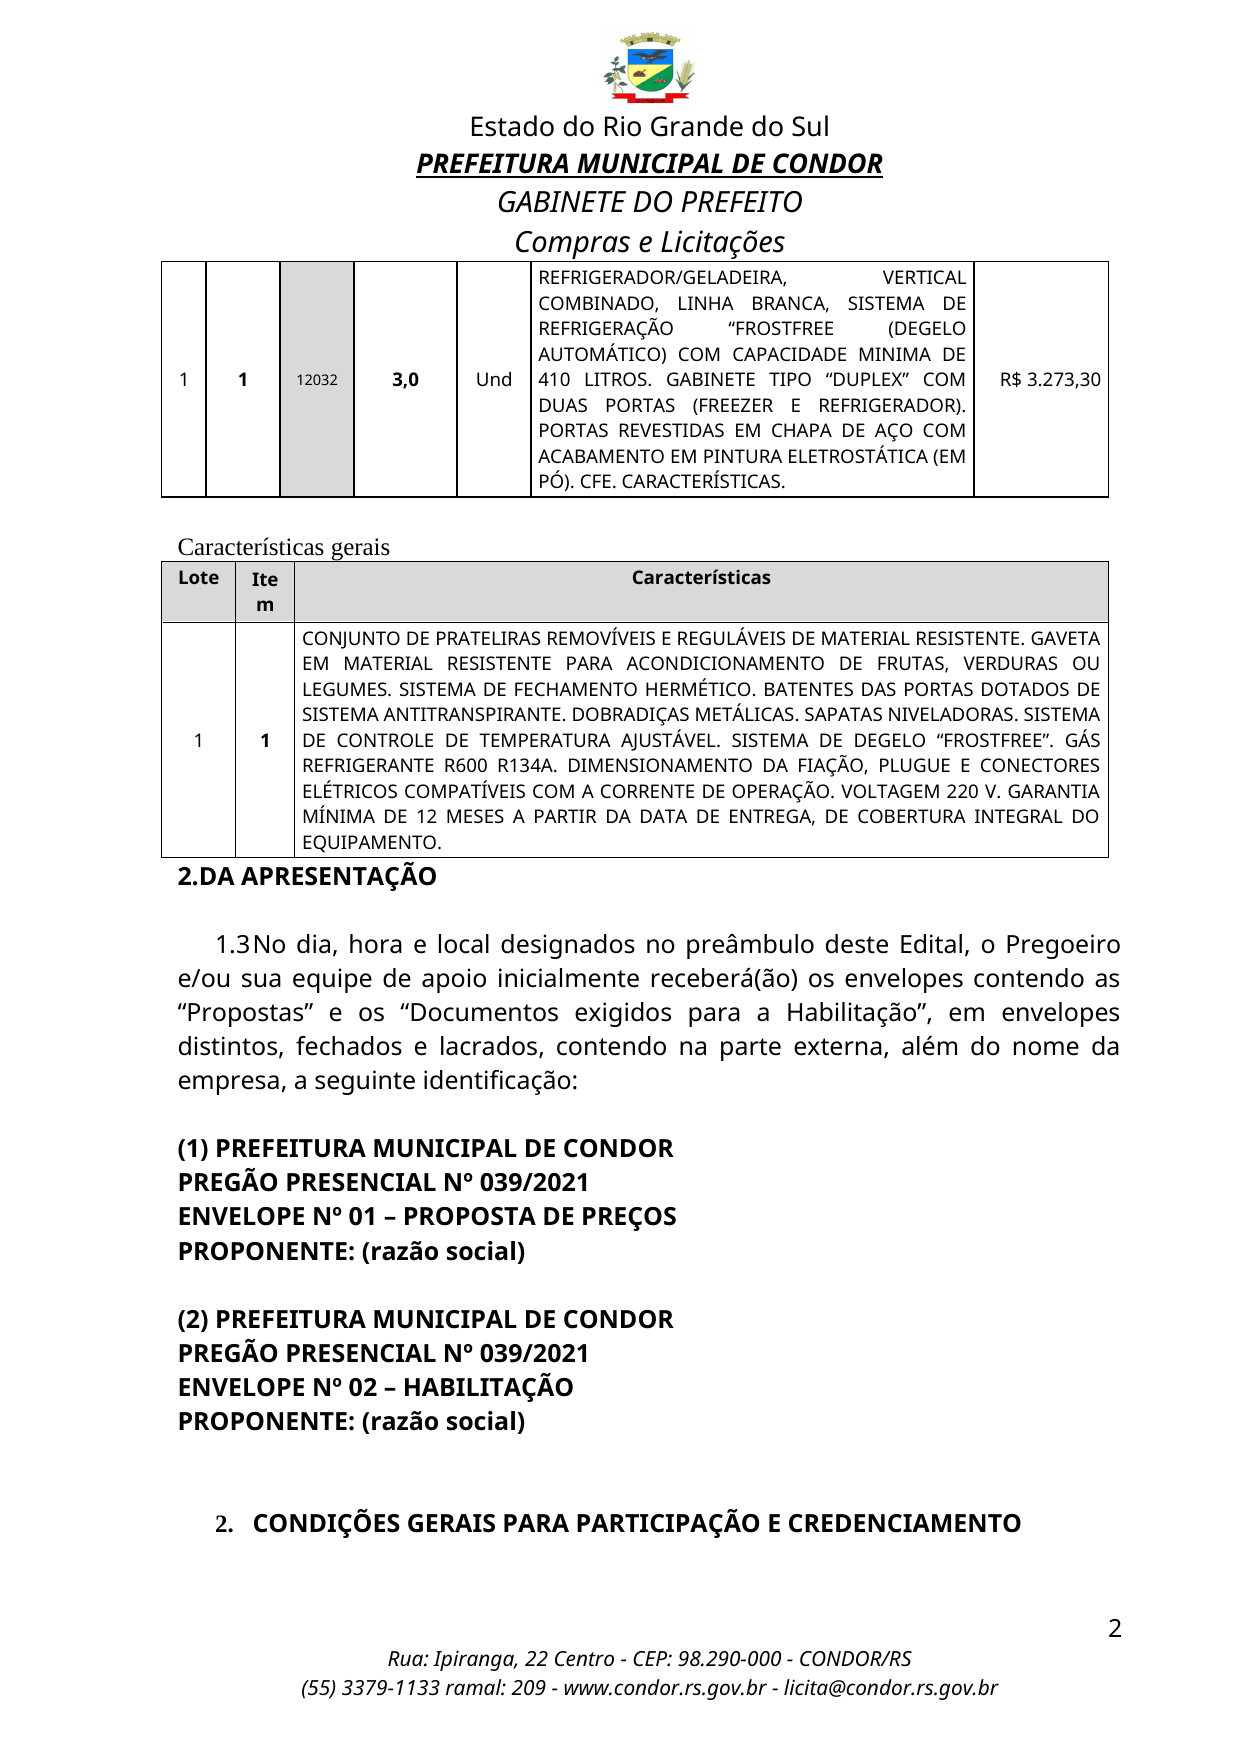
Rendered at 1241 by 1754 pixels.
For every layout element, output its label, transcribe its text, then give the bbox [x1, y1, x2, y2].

table_cell Und [458, 262, 530, 496]
table_header Lote [162, 562, 235, 621]
table_header Item [236, 562, 294, 621]
table_cell 1 [162, 262, 205, 496]
table_cell R$ 3.273,30 [975, 262, 1108, 496]
text ENVELOPE Nº 01 – PROPOSTA DE PREÇOS [177, 1199, 1122, 1233]
picture [602, 29, 698, 108]
text ENVELOPE Nº 02 – HABILITAÇÃO [177, 1369, 1122, 1403]
text PROPONENTE: (razão social) [177, 1233, 1122, 1267]
table_cell 12032 [281, 262, 353, 496]
text PREGÃO PRESENCIAL Nº 039/2021 [177, 1165, 1122, 1199]
text (2) PREFEITURA MUNICIPAL DE CONDOR [177, 1301, 1122, 1335]
table_cell 1 [236, 623, 294, 857]
text Características gerais [177, 532, 1122, 561]
list No dia, hora e local designados no preâmbulo deste Edital, o Pregoeiro e/ou sua equipe de apoio inicialmente receberá(ão) os envelopes contendo as “Propostas” e os “Documentos exigidos para a Habilitação”, em envelopes distintos, fechados e lacrados, contendo na parte externa, além do nome da empresa, a seguinte identificação: [177, 927, 1122, 1097]
list CONDIÇÕES GERAIS PARA PARTICIPAÇÃO E CREDENCIAMENTO [215, 1506, 1122, 1540]
text PREGÃO PRESENCIAL Nº 039/2021 [177, 1335, 1122, 1369]
table_header Características [295, 562, 1108, 621]
table_cell 1 [207, 262, 279, 496]
table_cell 1 [162, 623, 235, 857]
table_cell CONJUNTO DE PRATELIRAS REMOVÍVEIS E REGULÁVEIS DE MATERIAL RESISTENTE. GAVETA EM MATERIAL RESISTENTE PARA ACONDICIONAMENTO DE FRUTAS, VERDURAS OU LEGUMES. SISTEMA DE FECHAMENTO HERMÉTICO. BATENTES DAS PORTAS DOTADOS DE SISTEMA ANTITRANSPIRANTE. DOBRADIÇAS METÁLICAS. SAPATAS NIVELADORAS. SISTEMA DE CONTROLE DE TEMPERATURA AJUSTÁVEL. SISTEMA DE DEGELO “FROSTFREE”. GÁS REFRIGERANTE R600 R134A. DIMENSIONAMENTO DA FIAÇÃO, PLUGUE E CONECTORES ELÉTRICOS COMPATÍVEIS COM A CORRENTE DE OPERAÇÃO. VOLTAGEM 220 V. GARANTIA MÍNIMA DE 12 MESES A PARTIR DA DATA DE ENTREGA, DE COBERTURA INTEGRAL DO EQUIPAMENTO. [295, 623, 1108, 857]
text 2.DA APRESENTAÇÃO [177, 858, 1122, 892]
text (1) PREFEITURA MUNICIPAL DE CONDOR [177, 1131, 1122, 1165]
table_cell REFRIGERADOR/GELADEIRA, VERTICAL COMBINADO, LINHA BRANCA, SISTEMA DE REFRIGERAÇÃO “FROSTFREE (DEGELO AUTOMÁTICO) COM CAPACIDADE MINIMA DE 410 LITROS. GABINETE TIPO “DUPLEX” COM DUAS PORTAS (FREEZER E REFRIGERADOR). PORTAS REVESTIDAS EM CHAPA DE AÇO COM ACABAMENTO EM PINTURA ELETROSTÁTICA (EM PÓ). CFE. CARACTERÍSTICAS. [532, 262, 973, 496]
text PROPONENTE: (razão social) [177, 1403, 1122, 1437]
table_cell 3,0 [355, 262, 456, 496]
